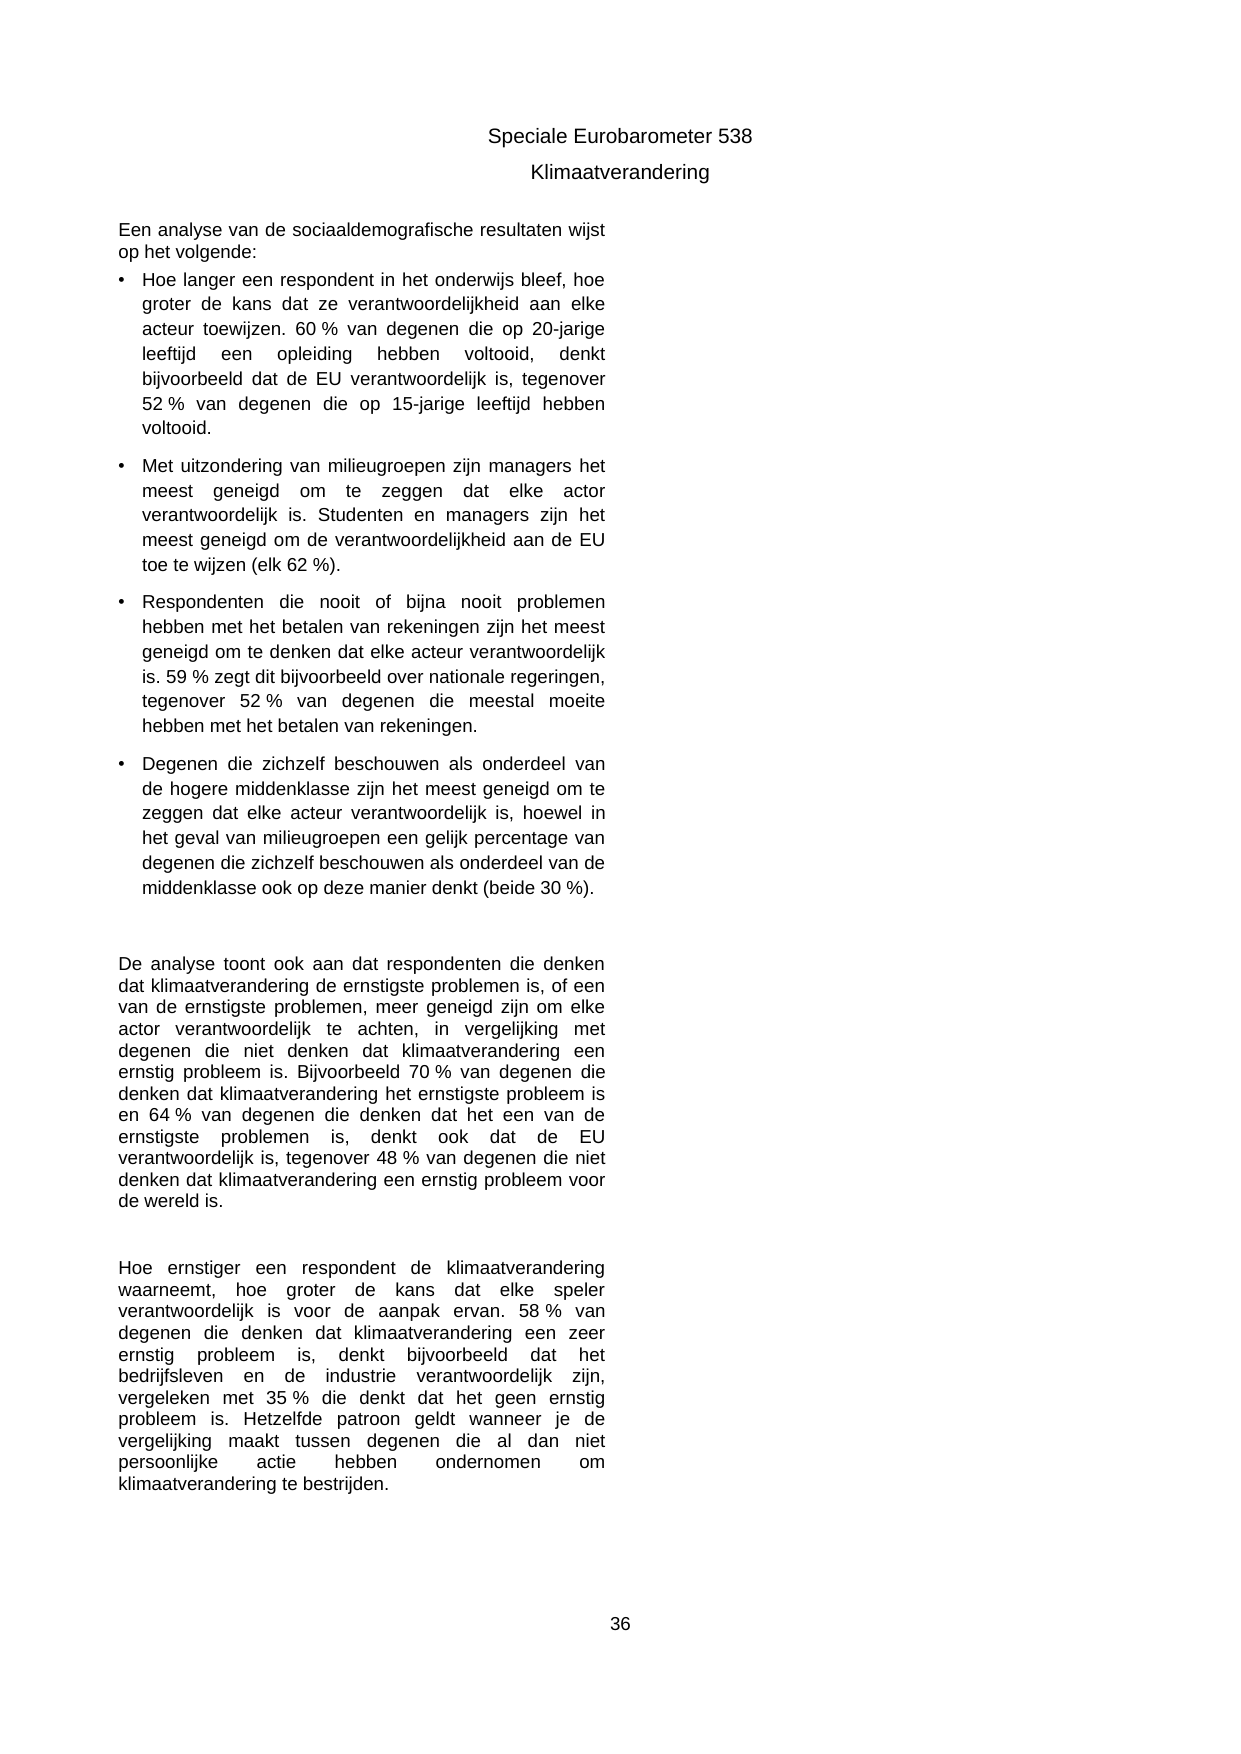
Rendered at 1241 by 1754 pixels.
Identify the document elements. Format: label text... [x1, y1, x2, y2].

list Respondenten die nooit of bijna nooit problemen hebben met het betalen van rekeningen zijn het meest geneigd om te denken dat elke acteur verantwoordelijk is. 59 % zegt dit bijvoorbeeld over nationale regeringen, tegenover 52 % van degenen die meestal moeite hebben met het betalen van rekeningen. [118, 591, 605, 737]
text De analyse toont ook aan dat respondenten die denken dat klimaatverandering de ernstigste problemen is, of een van de ernstigste problemen, meer geneigd zijn om elke actor verantwoordelijk te achten, in vergelijking met degenen die niet denken dat klimaatverandering een ernstig probleem is. Bijvoorbeeld 70 % van degenen die denken dat klimaatverandering het ernstigste probleem is en 64 % van degenen die denken dat het een van de ernstigste problemen is, denkt ook dat de EU verantwoordelijk is, tegenover 48 % van degenen die niet denken dat klimaatverandering een ernstig probleem voor de wereld is. [118, 953, 605, 1212]
text Hoe ernstiger een respondent de klimaatverandering waarneemt, hoe groter de kans dat elke speler verantwoordelijk is voor de aanpak ervan. 58 % van degenen die denken dat klimaatverandering een zeer ernstig probleem is, denkt bijvoorbeeld dat het bedrijfsleven en de industrie verantwoordelijk zijn, vergeleken met 35 % die denkt dat het geen ernstig probleem is. Hetzelfde patroon geldt wanneer je de vergelijking maakt tussen degenen die al dan niet persoonlijke actie hebben ondernomen om klimaatverandering te bestrijden. [118, 1257, 605, 1494]
text Een analyse van de sociaaldemografische resultaten wijst op het volgende: [118, 219, 605, 262]
list Met uitzondering van milieugroepen zijn managers het meest geneigd om te zeggen dat elke actor verantwoordelijk is. Studenten en managers zijn het meest geneigd om de verantwoordelijkheid aan de EU toe te wijzen (elk 62 %). [118, 454, 605, 575]
list Hoe langer een respondent in het onderwijs bleef, hoe groter de kans dat ze verantwoordelijkheid aan elke acteur toewijzen. 60 % van degenen die op 20-jarige leeftijd een opleiding hebben voltooid, denkt bijvoorbeeld dat de EU verantwoordelijk is, tegenover 52 % van degenen die op 15-jarige leeftijd hebben voltooid. [118, 268, 605, 439]
list Degenen die zichzelf beschouwen als onderdeel van de hogere middenklasse zijn het meest geneigd om te zeggen dat elke acteur verantwoordelijk is, hoewel in het geval van milieugroepen een gelijk percentage van degenen die zichzelf beschouwen als onderdeel van de middenklasse ook op deze manier denkt (beide 30 %). [118, 752, 605, 898]
